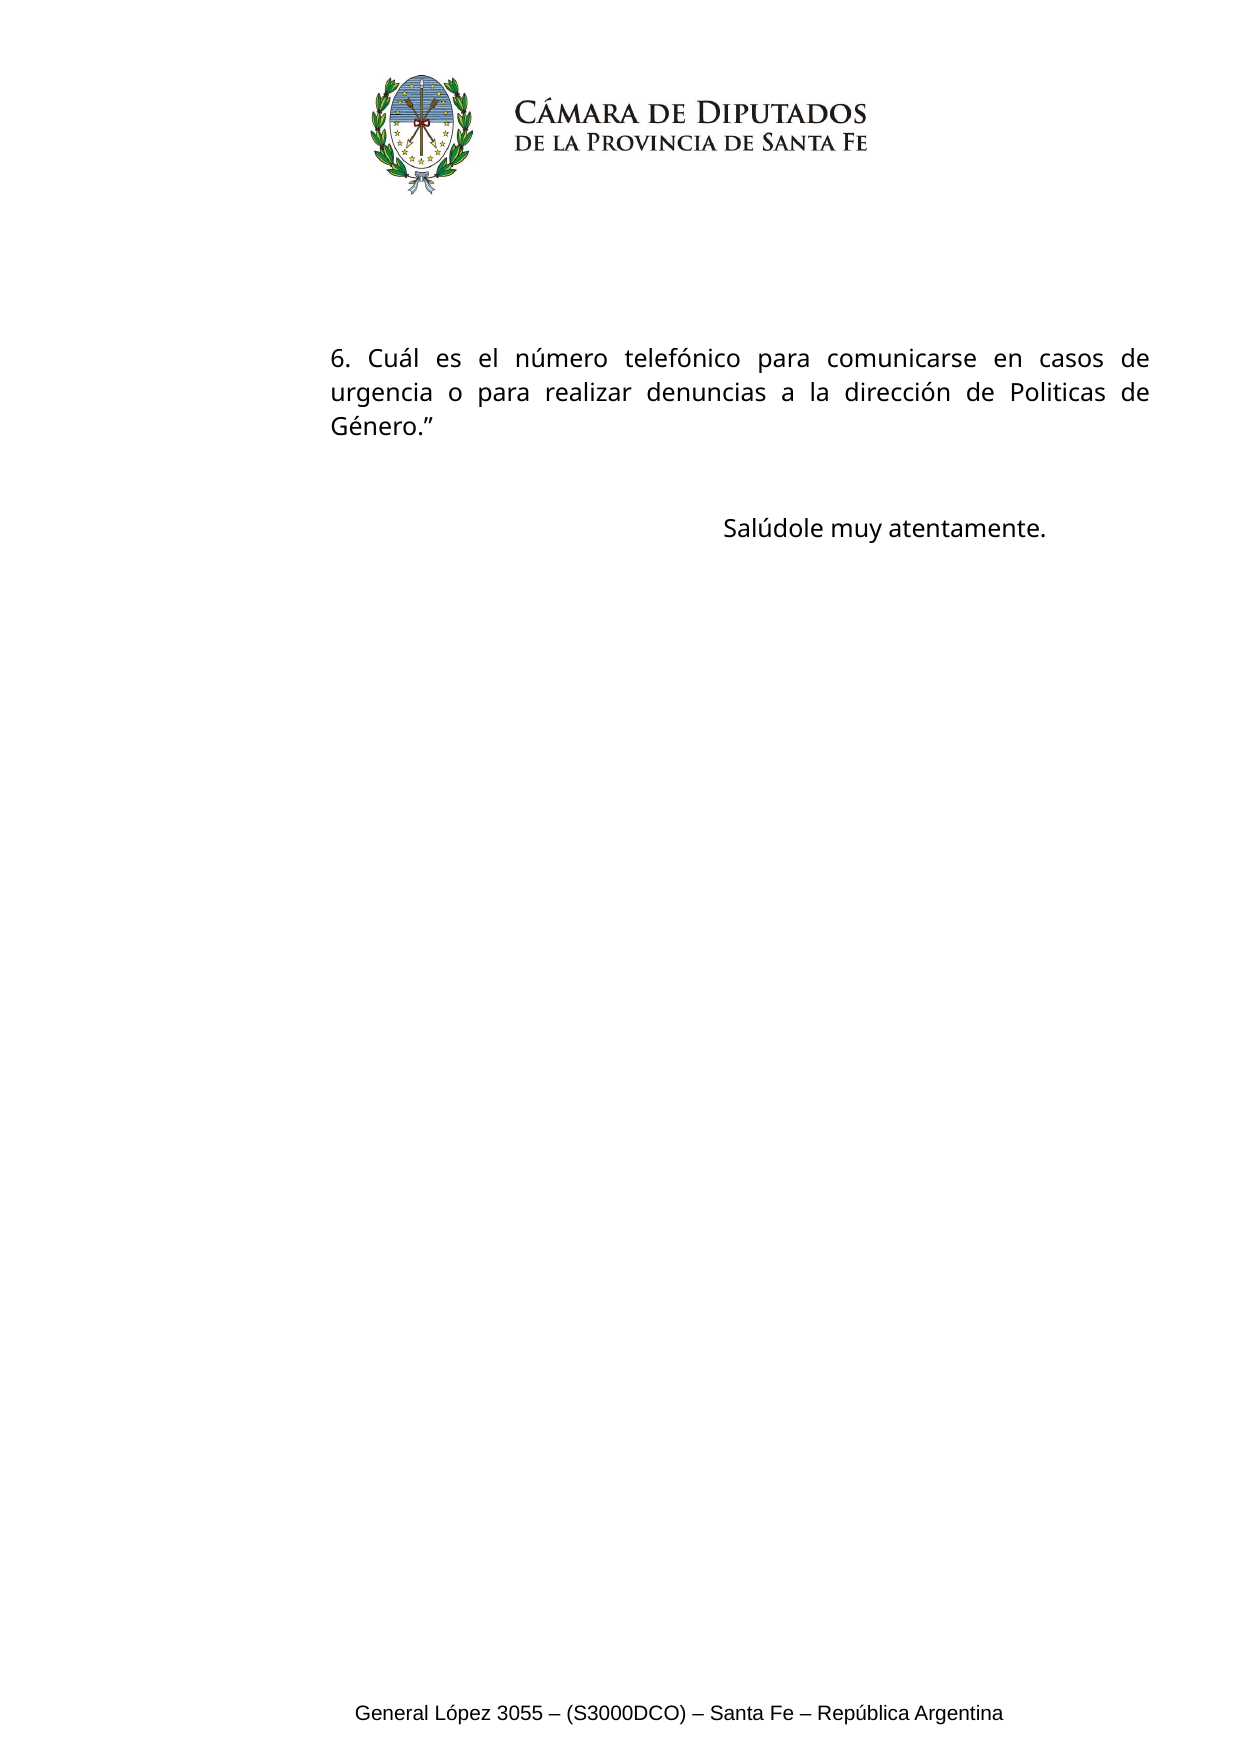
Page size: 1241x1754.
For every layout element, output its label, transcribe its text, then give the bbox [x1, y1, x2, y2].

text Salúdole muy atentamente. [649, 511, 1152, 544]
picture [370, 75, 867, 199]
text 6. Cuál es el número telefónico para comunicarse en casos de urgencia o para realizar denuncias a la dirección de Politicas de Género.” [330, 340, 1152, 442]
